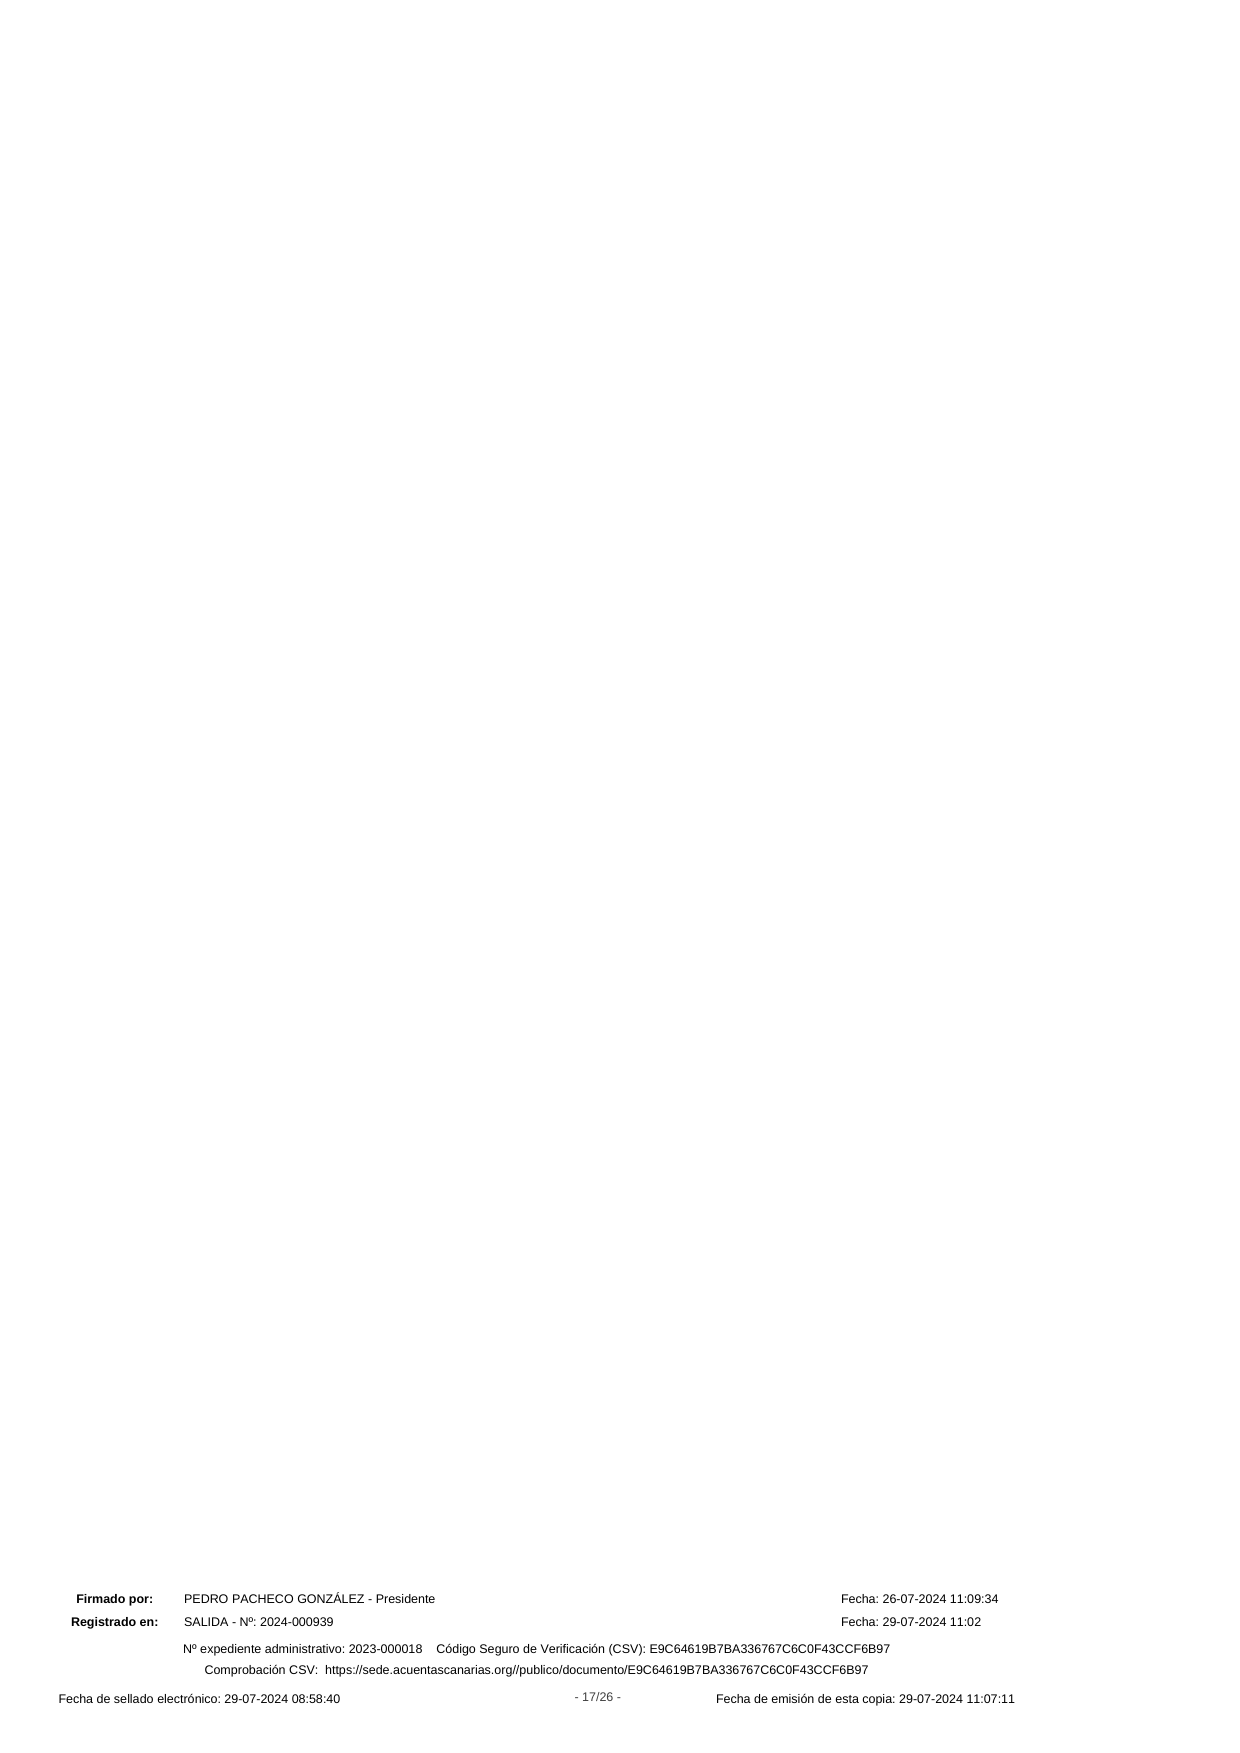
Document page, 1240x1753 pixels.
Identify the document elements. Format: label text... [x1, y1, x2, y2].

text Registrado en: [71, 1615, 177, 1629]
text PEDRO PACHECO GONZÁLEZ - Presidente [184, 1593, 460, 1607]
text Fecha de sellado electrónico: 29-07-2024 08:58:40 [58, 1692, 365, 1706]
text SALIDA - Nº: 2024-000939 [184, 1615, 460, 1629]
text Firmado por: [76, 1593, 172, 1607]
text Fecha: 26-07-2024 11:09:34 [841, 1593, 1022, 1607]
text Nº expediente administrativo: 2023-000018 Código Seguro de Verificación (CSV): E9C64619B7BA336767C6C0F43CCF6B97 [183, 1642, 916, 1656]
text Fecha: 29-07-2024 11:02 [841, 1615, 1022, 1629]
text Fecha de emisión de esta copia: 29-07-2024 11:07:11 [716, 1692, 1040, 1706]
text Comprobación CSV: https://sede.acuentascanarias.org//publico/documento/E9C64619B7BA336767C6C0F43CCF6B97 [204, 1663, 916, 1677]
text - 17/26 - [574, 1691, 640, 1705]
